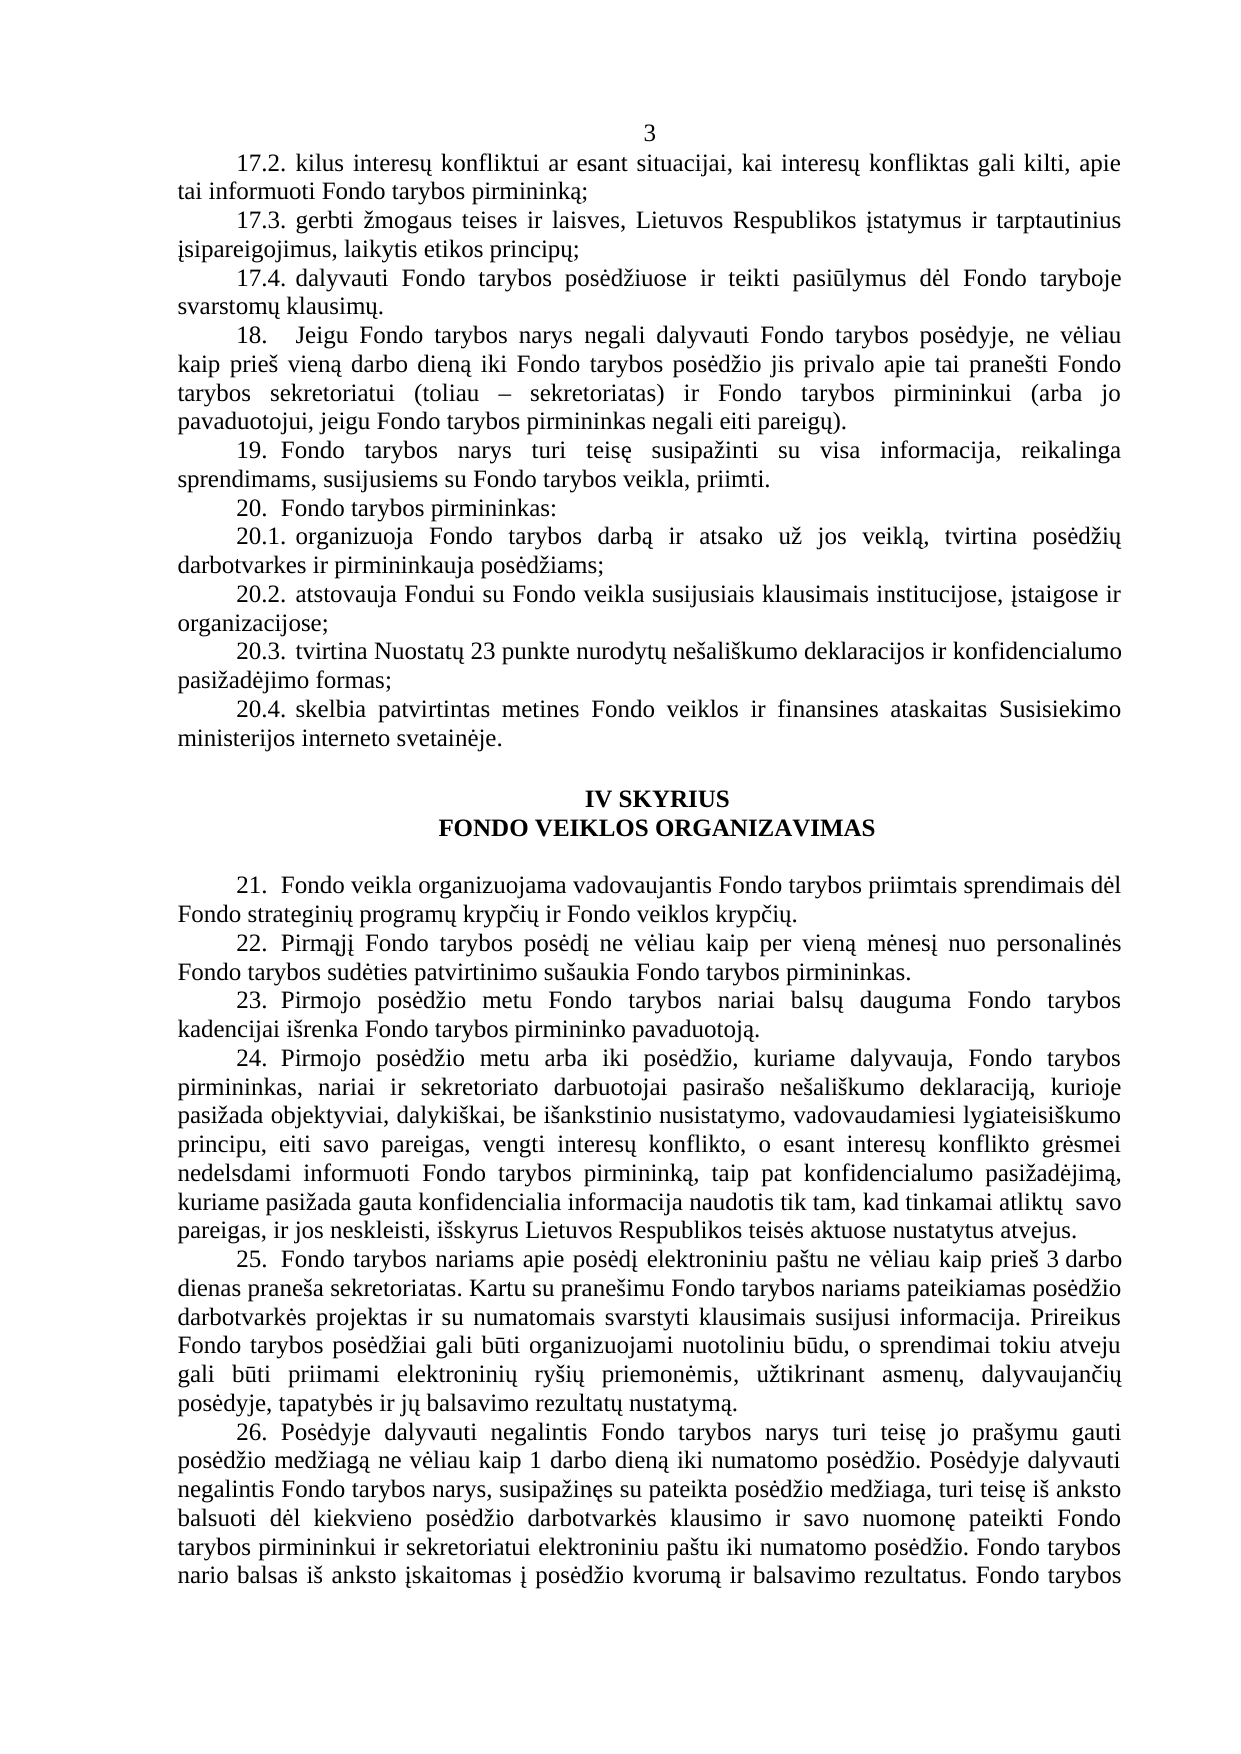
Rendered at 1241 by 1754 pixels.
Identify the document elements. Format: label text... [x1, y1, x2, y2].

text 21. Fondo veikla organizuojama vadovaujantis Fondo tarybos priimtais sprendimais dėl Fondo strateginių programų krypčių ir Fondo veiklos krypčių. [177, 871, 1122, 928]
text 19. Fondo tarybos narys turi teisę susipažinti su visa informacija, reikalinga sprendimams, susijusiems su Fondo tarybos veikla, priimti. [177, 435, 1122, 493]
text 20.3. tvirtina Nuostatų 23 punkte nurodytų nešališkumo deklaracijos ir konfidencialumo pasižadėjimo formas; [177, 636, 1122, 694]
text 20.2. atstovauja Fondui su Fondo veikla susijusiais klausimais institucijose, įstaigose ir organizacijose; [177, 579, 1122, 636]
text 20.1. organizuoja Fondo tarybos darbą ir atsako už jos veiklą, tvirtina posėdžių darbotvarkes ir pirmininkauja posėdžiams; [177, 521, 1122, 579]
text 26. Posėdyje dalyvauti negalintis Fondo tarybos narys turi teisę jo prašymu gauti posėdžio medžiagą ne vėliau kaip 1 darbo dieną iki numatomo posėdžio. Posėdyje dalyvauti negalintis Fondo tarybos narys, susipažinęs su pateikta posėdžio medžiaga, turi teisę iš anksto balsuoti dėl kiekvieno posėdžio darbotvarkės klausimo ir savo nuomonę pateikti Fondo tarybos pirmininkui ir sekretoriatui elektroniniu paštu iki numatomo posėdžio. Fondo tarybos nario balsas iš anksto įskaitomas į posėdžio kvorumą ir balsavimo rezultatus. Fondo tarybos [177, 1417, 1122, 1589]
text 24. Pirmojo posėdžio metu arba iki posėdžio, kuriame dalyvauja, Fondo tarybos pirmininkas, nariai ir sekretoriato darbuotojai pasirašo nešališkumo deklaraciją, kurioje pasižada objektyviai, dalykiškai, be išankstinio nusistatymo, vadovaudamiesi lygiateisiškumo principu, eiti savo pareigas, vengti interesų konflikto, o esant interesų konflikto grėsmei nedelsdami informuoti Fondo tarybos pirmininką, taip pat konfidencialumo pasižadėjimą, kuriame pasižada gauta konfidencialia informacija naudotis tik tam, kad tinkamai atliktų savo pareigas, ir jos neskleisti, išskyrus Lietuvos Respublikos teisės aktuose nustatytus atvejus. [177, 1043, 1122, 1244]
text 20. Fondo tarybos pirmininkas: [177, 493, 1122, 521]
text 23. Pirmojo posėdžio metu Fondo tarybos nariai balsų dauguma Fondo tarybos kadencijai išrenka Fondo tarybos pirmininko pavaduotoją. [177, 986, 1122, 1043]
text 17.4. dalyvauti Fondo tarybos posėdžiuose ir teikti pasiūlymus dėl Fondo taryboje svarstomų klausimų. [177, 263, 1122, 320]
text 17.3. gerbti žmogaus teises ir laisves, Lietuvos Respublikos įstatymus ir tarptautinius įsipareigojimus, laikytis etikos principų; [177, 205, 1122, 263]
text 18. Jeigu Fondo tarybos narys negali dalyvauti Fondo tarybos posėdyje, ne vėliau kaip prieš vieną darbo dieną iki Fondo tarybos posėdžio jis privalo apie tai pranešti Fondo tarybos sekretoriatui (toliau – sekretoriatas) ir Fondo tarybos pirmininkui (arba jo pavaduotojui, jeigu Fondo tarybos pirmininkas negali eiti pareigų). [177, 320, 1122, 435]
text 20.4. skelbia patvirtintas metines Fondo veiklos ir finansines ataskaitas Susisiekimo ministerijos interneto svetainėje. [177, 694, 1122, 751]
text FONDO VEIKLOS ORGANIZAVIMAS [177, 813, 1122, 842]
text 17.2. kilus interesų konfliktui ar esant situacijai, kai interesų konfliktas gali kilti, apie tai informuoti Fondo tarybos pirmininką; [177, 148, 1122, 205]
text 25. Fondo tarybos nariams apie posėdį elektroniniu paštu ne vėliau kaip prieš 3 darbo dienas praneša sekretoriatas. Kartu su pranešimu Fondo tarybos nariams pateikiamas posėdžio darbotvarkės projektas ir su numatomais svarstyti klausimais susijusi informacija. Prireikus Fondo tarybos posėdžiai gali būti organizuojami nuotoliniu būdu, o sprendimai tokiu atveju gali būti priimami elektroninių ryšių priemonėmis, užtikrinant asmenų, dalyvaujančių posėdyje, tapatybės ir jų balsavimo rezultatų nustatymą. [177, 1244, 1122, 1417]
text IV SKYRIUS [177, 784, 1122, 813]
text 22. Pirmąjį Fondo tarybos posėdį ne vėliau kaip per vieną mėnesį nuo personalinės Fondo tarybos sudėties patvirtinimo sušaukia Fondo tarybos pirmininkas. [177, 928, 1122, 986]
